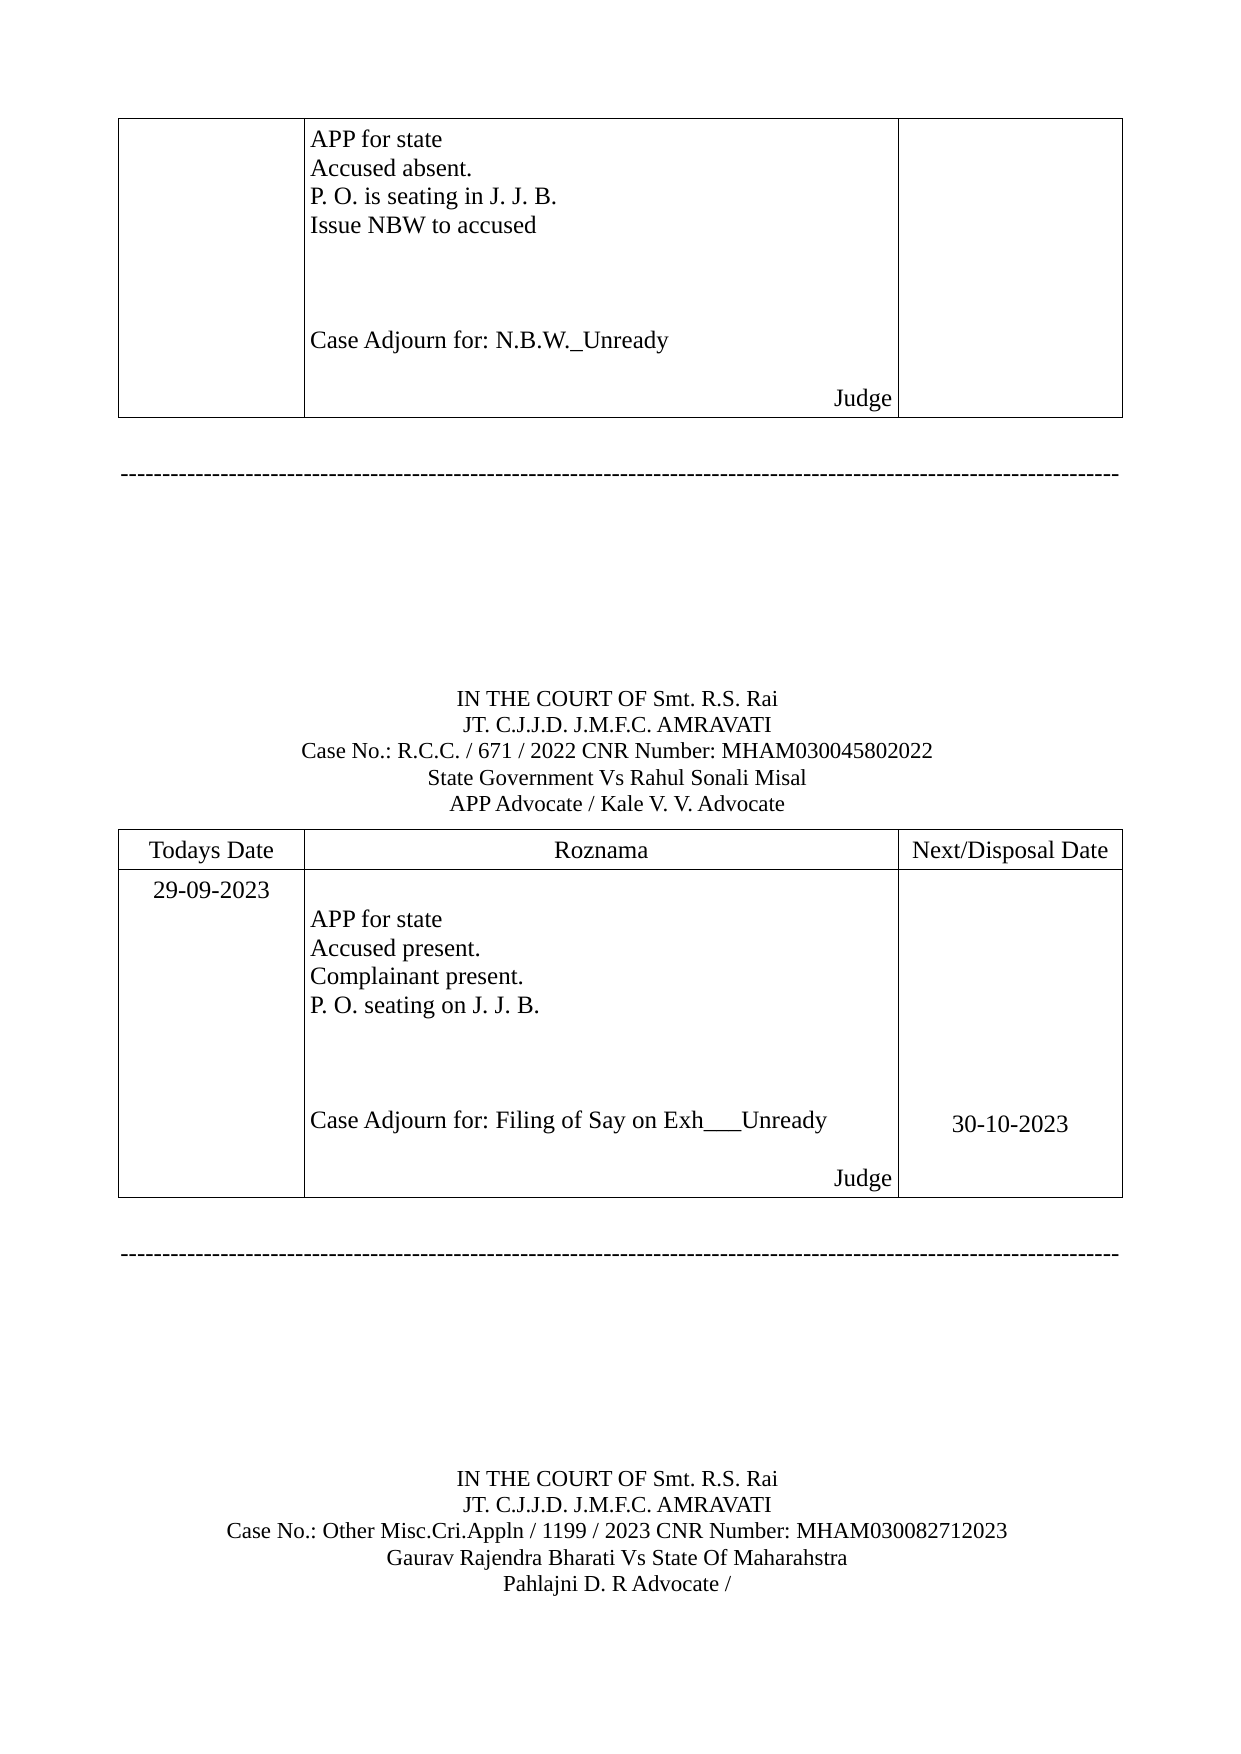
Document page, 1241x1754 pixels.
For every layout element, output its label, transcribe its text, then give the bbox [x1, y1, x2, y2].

table_cell APP for state Accused absent. P. O. is seating in J. J. B. Issue NBW to accused Case Adjourn for: N.B.W._Unready Judge [305, 119, 898, 417]
text IN THE COURT OF Smt. R.S. Rai JT. C.J.J.D. J.M.F.C. AMRAVATI Case No.: Other Misc.Cri.Appln / 1199 / 2023 CNR Number: MHAM030082712023 Gaurav Rajendra Bharati Vs State Of Maharahstra Pahlajni D. R Advocate / [118, 1465, 1122, 1597]
text IN THE COURT OF Smt. R.S. Rai JT. C.J.J.D. J.M.F.C. AMRAVATI Case No.: R.C.C. / 671 / 2022 CNR Number: MHAM030045802022 State Government Vs Rahul Sonali Misal APP Advocate / Kale V. V. Advocate [118, 685, 1122, 817]
table_header Next/Disposal Date [899, 830, 1122, 869]
text ------------------------------------------------------------------------------------------------------------------------ [118, 1238, 1122, 1267]
text ------------------------------------------------------------------------------------------------------------------------ [118, 458, 1122, 487]
table_header Roznama [305, 830, 898, 869]
table_cell 30-10-2023 [899, 870, 1122, 1197]
table_cell 29-09-2023 [119, 870, 304, 1197]
table_cell [119, 119, 304, 417]
table_header Todays Date [119, 830, 304, 869]
table_cell [899, 119, 1122, 417]
table_cell APP for state Accused present. Complainant present. P. O. seating on J. J. B. Case Adjourn for: Filing of Say on Exh___Unready Judge [305, 870, 898, 1197]
